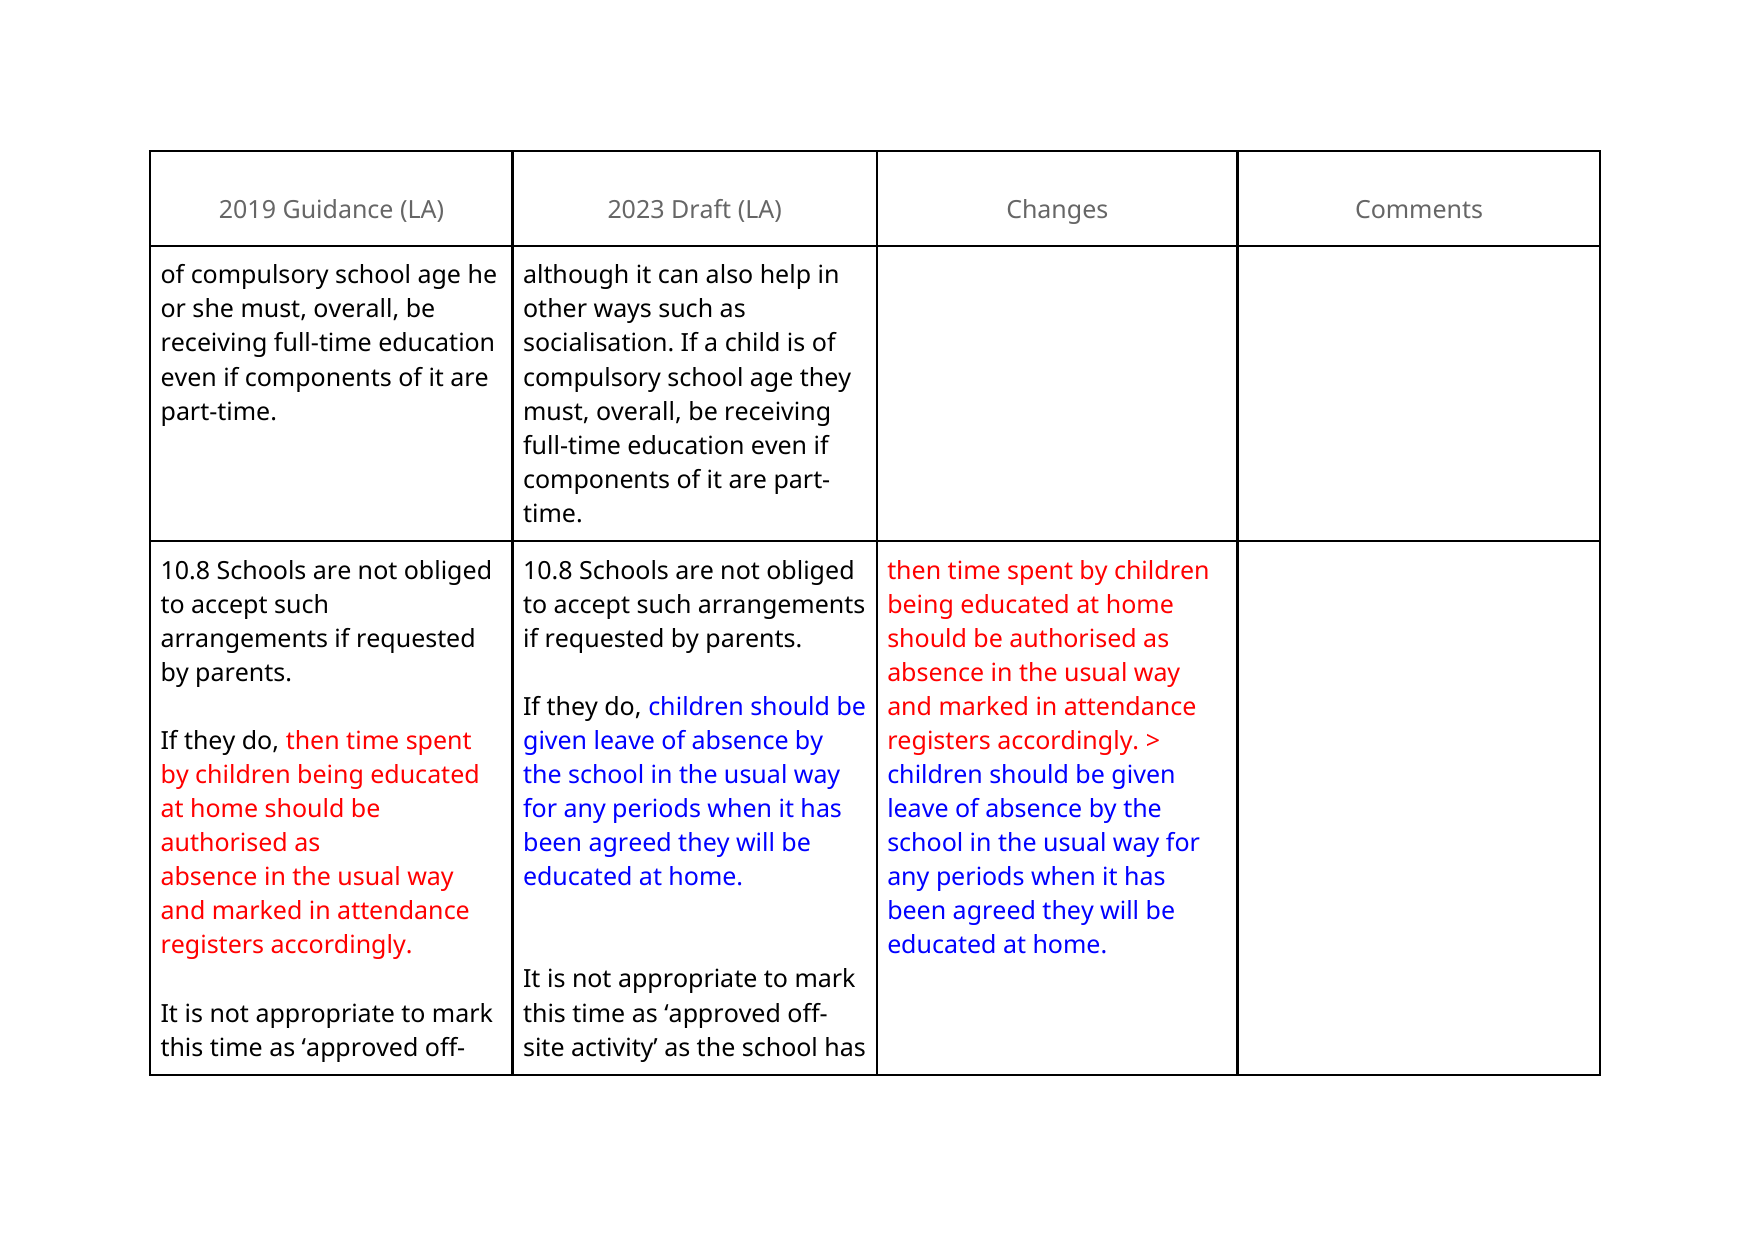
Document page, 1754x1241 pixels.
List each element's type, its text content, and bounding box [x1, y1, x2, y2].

table_header 2023 Draft (LA) [514, 152, 876, 244]
table_cell 10.8 Schools are not obliged to accept such arrangements if requested by parents. If they do, children should be given leave of absence by the school in the usual way for any periods when it has been agreed they will be educated at home. It is not appropriate to mark this time as ‘approved off-site activity’ as the school has [514, 542, 876, 1074]
table_cell of compulsory school age he or she must, overall, be receiving full-time education even if components of it are part-time. [151, 247, 511, 540]
table_cell [1239, 247, 1599, 540]
table_header Comments [1239, 152, 1599, 244]
table_cell [878, 247, 1236, 540]
table_cell although it can also help in other ways such as socialisation. If a child is of compulsory school age they must, overall, be receiving full-time education even if components of it are part-time. [514, 247, 876, 540]
table_header Changes [878, 152, 1236, 244]
table_cell [1239, 542, 1599, 1074]
table_cell 10.8 Schools are not obliged to accept such arrangements if requested by parents. If they do, then time spent by children being educated at home should be authorised as absence in the usual way and marked in attendance registers accordingly. It is not appropriate to mark this time as ‘approved off- [151, 542, 511, 1074]
table_cell then time spent by children being educated at home should be authorised as absence in the usual way and marked in attendance registers accordingly. > children should be given leave of absence by the school in the usual way for any periods when it has been agreed they will be educated at home. [878, 542, 1236, 1074]
table_header 2019 Guidance (LA) [151, 152, 511, 244]
